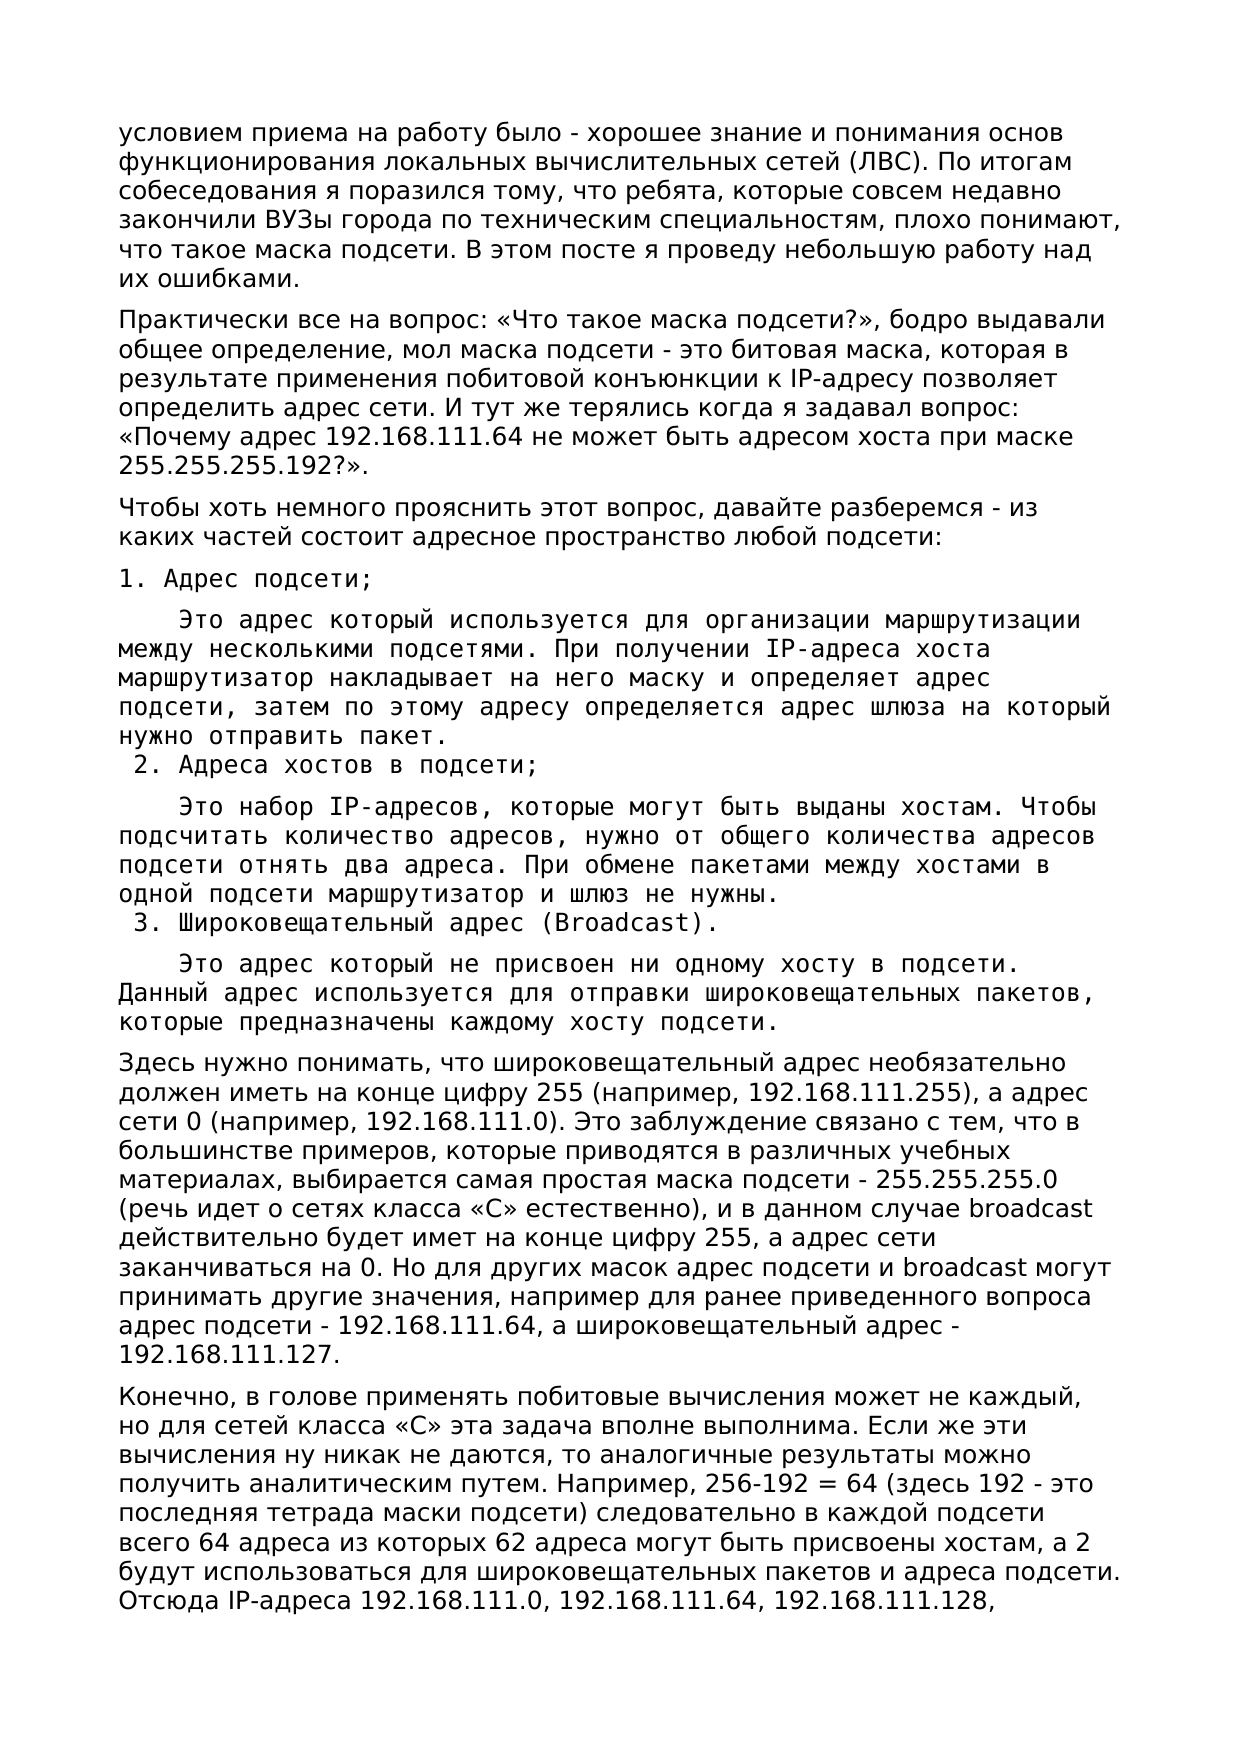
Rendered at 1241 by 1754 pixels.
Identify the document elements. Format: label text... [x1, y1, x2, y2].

text Это набор IP-адресов, которые могут быть выданы хостам. Чтобы подсчитать количество адресов, нужно от общего количества адресов подсети отнять два адреса. При обмене пакетами между хостами в одной подсети маршрутизатор и шлюз не нужны. 3. Широковещательный адрес (Broadcast). [118, 792, 1122, 937]
text Конечно, в голове применять побитовые вычисления может не каждый, но для сетей класса «С» эта задача вполне выполнима. Если же эти вычисления ну никак не даются, то аналогичные результаты можно получить аналитическим путем. Например, 256-192 = 64 (здесь 192 - это последняя тетрада маски подсети) следовательно в каждой подсети всего 64 адреса из которых 62 адреса могут быть присвоены хостам, а 2 будут использоваться для широковещательных пакетов и адреса подсети. Отсюда IP-адреса 192.168.111.0, 192.168.111.64, 192.168.111.128, [118, 1382, 1122, 1615]
text Это адрес который используется для организации маршрутизации между несколькими подсетями. При получении IP-адреса хоста маршрутизатор накладывает на него маску и определяет адрес подсети, затем по этому адресу определяется адрес шлюза на который нужно отправить пакет. 2. Адреса хостов в подсети; [118, 605, 1122, 780]
text Чтобы хоть немного прояснить этот вопрос, давайте разберемся - из каких частей состоит адресное пространство любой подсети: [118, 493, 1122, 551]
text Это адрес который не присвоен ни одному хосту в подсети. Данный адрес используется для отправки широковещательных пакетов, которые предназначены каждому хосту подсети. [118, 949, 1122, 1037]
text Практически все на вопрос: «Что такое маска подсети?», бодро выдавали общее определение, мол маска подсети - это битовая маска, которая в результате применения побитовой конъюнкции к IP-адресу позволяет определить адрес сети. И тут же терялись когда я задавал вопрос: «Почему адрес 192.168.111.64 не может быть адресом хоста при маске 255.255.255.192?». [118, 306, 1122, 481]
text условием приема на работу было - хорошее знание и понимания основ функционирования локальных вычислительных сетей (ЛВС). По итогам собеседования я поразился тому, что ребята, которые совсем недавно закончили ВУЗы города по техническим специальностям, плохо понимают, что такое маска подсети. В этом посте я проведу небольшую работу над их ошибками. [118, 118, 1122, 293]
text Здесь нужно понимать, что широковещательный адрес необязательно должен иметь на конце цифру 255 (например, 192.168.111.255), а адрес сети 0 (например, 192.168.111.0). Это заблуждение связано с тем, что в большинстве примеров, которые приводятся в различных учебных материалах, выбирается самая простая маска подсети - 255.255.255.0 (речь идет о сетях класса «С» естественно), и в данном случае broadcast действительно будет имет на конце цифру 255, а адрес сети заканчиваться на 0. Но для других масок адрес подсети и broadcast могут принимать другие значения, например для ранее приведенного вопроса адрес подсети - 192.168.111.64, а широковещательный адрес - 192.168.111.127. [118, 1048, 1122, 1369]
text 1. Адрес подсети; [118, 564, 1122, 593]
